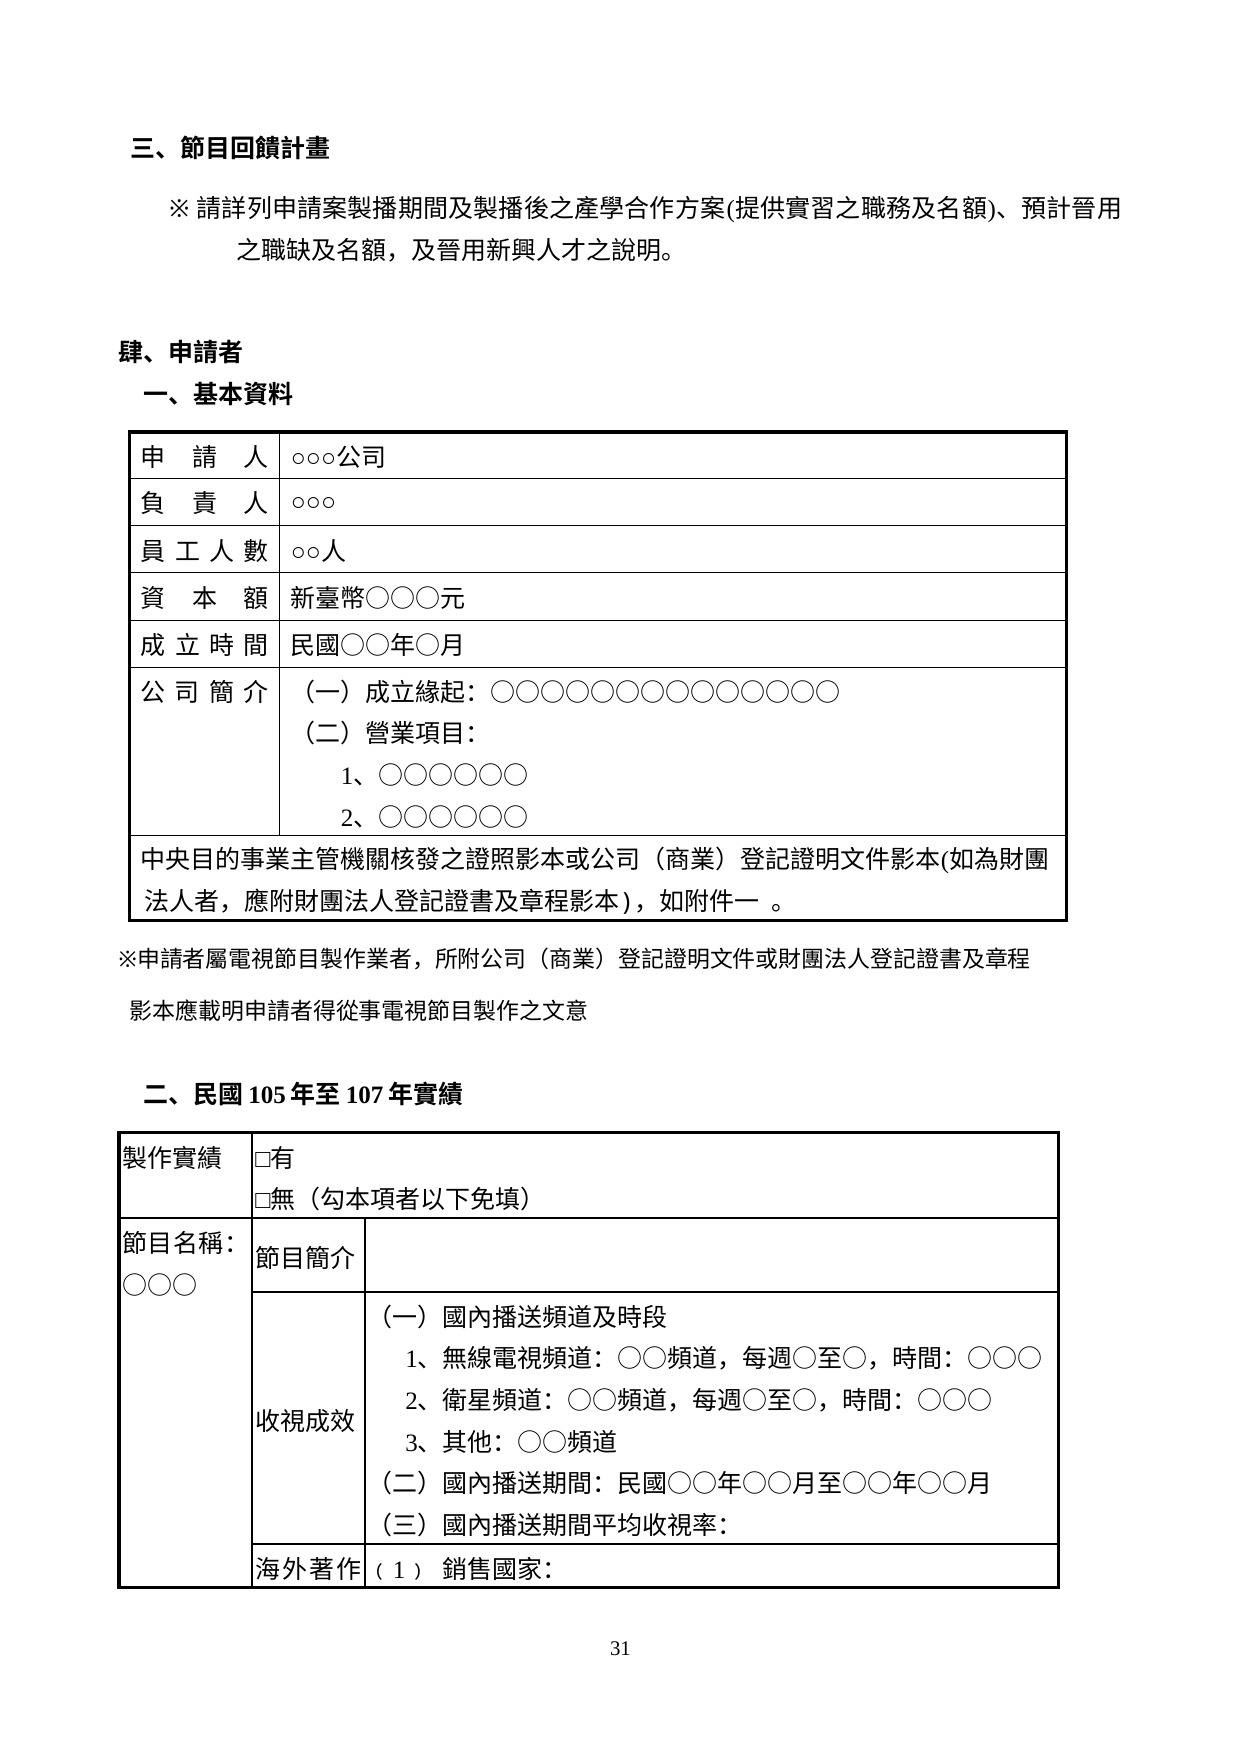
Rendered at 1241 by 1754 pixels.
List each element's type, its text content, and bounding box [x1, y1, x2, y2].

table_cell （一）國內播送頻道及時段 1、無線電視頻道：○○頻道，每週○至○，時間：○○○ 2、衛星頻道：○○頻道，每週○至○，時間：○○○ 3、其他：○○頻道 （二）國內播送期間：民國○○年○○月至○○年○○月 （三）國內播送期間平均收視率： [366, 1293, 1057, 1543]
table_cell 銷售國家： 1、主要銷售國家：○○，於該國主要播送頻道或平台：○○ 2、次要銷售國家：○○、○○ 著作財產權交易情形： □獲益○○％ □損益兩平 □損失○○％ [366, 1545, 1057, 1586]
table_cell ○○○ [280, 479, 1065, 525]
table_header ○○○公司 [280, 434, 1065, 478]
table_cell [366, 1219, 1057, 1291]
text ※申請者屬電視節目製作業者，所附公司（商業）登記證明文件或財團法人登記證書及章程 [118, 941, 1122, 974]
text 二、民國105年至107年實績 [143, 1070, 1122, 1112]
table_cell 收視成效 [253, 1293, 364, 1543]
table_cell 節目名稱：○○○ [121, 1219, 251, 1586]
table_cell 民國○○年○月 [280, 621, 1065, 667]
table_cell 節目簡介 [253, 1219, 364, 1291]
table_cell （一）成立緣起：○○○○○○○○○○○○○○ （二）營業項目： 1、○○○○○○ 2、○○○○○○ [280, 668, 1065, 834]
table_cell 新臺幣○○○元 [280, 573, 1065, 619]
table_cell 員工人數 [131, 526, 279, 572]
text ※ 請詳列申請案製播期間及製播後之產學合作方案(提供實習之職務及名額)、預計晉用之職缺及名額，及晉用新興人才之說明。 [143, 184, 1122, 268]
table_header □有 □無（勾本項者以下免填） [253, 1134, 1057, 1217]
table_header 製作實績 [121, 1134, 251, 1217]
text 一、基本資料 [143, 370, 1122, 412]
table_cell 負責人 [131, 479, 279, 525]
table_cell 成立時間 [131, 621, 279, 667]
table_cell 中央目的事業主管機關核發之證照影本或公司（商業）登記證明文件影本(如為財團法人者，應附財團法人登記證書及章程影本)，如附件一 。 [131, 836, 1065, 919]
text 三、節目回饋計畫 [118, 124, 1122, 166]
table_cell ○○人 [280, 526, 1065, 572]
text 肆、申請者 [118, 328, 1122, 370]
table_cell 公司簡介 [131, 668, 279, 834]
text 影本應載明申請者得從事電視節目製作之文意 [118, 993, 1122, 1026]
table_cell 海外著作 [253, 1545, 364, 1586]
table_cell 資本額 [131, 573, 279, 619]
table_header 申請人 [131, 434, 279, 478]
